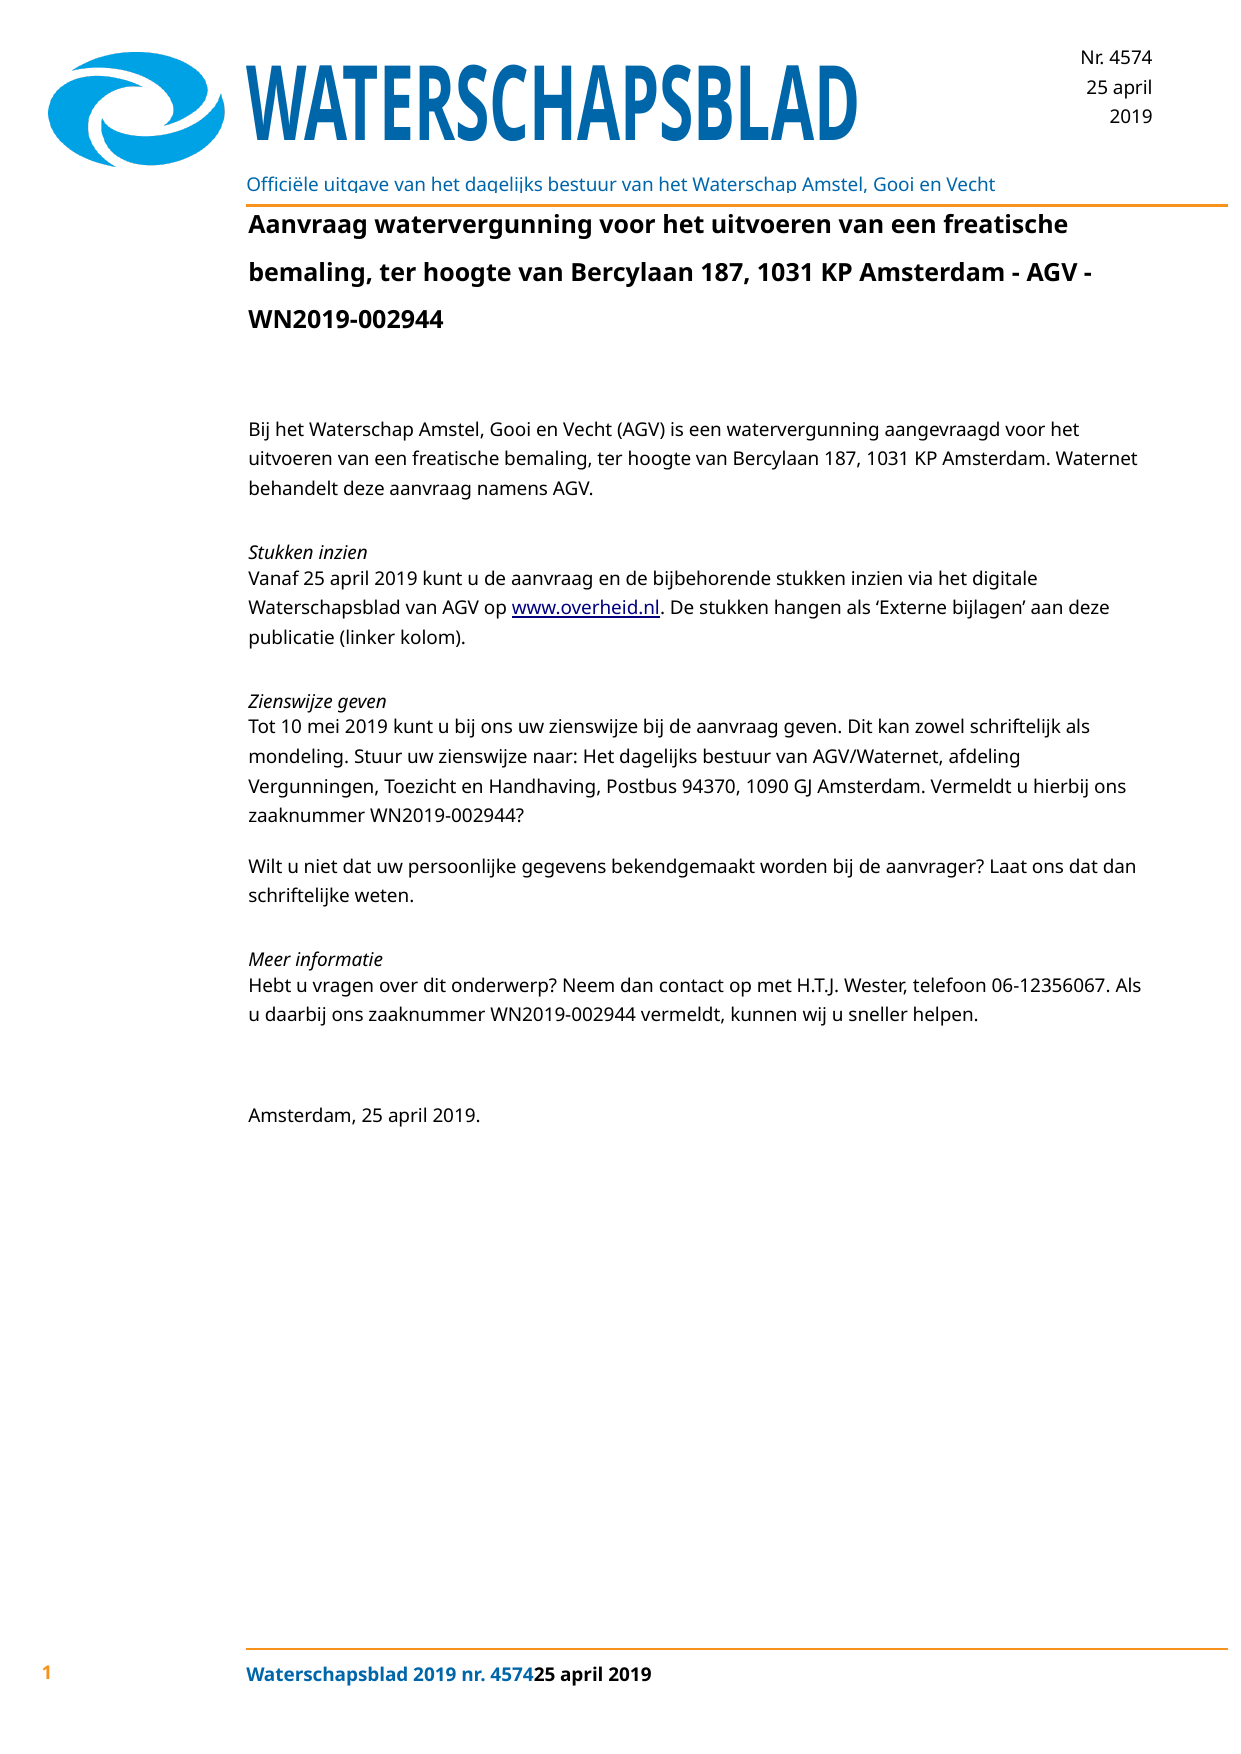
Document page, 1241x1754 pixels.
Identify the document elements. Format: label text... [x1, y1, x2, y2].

text Meer informatie [248, 946, 1152, 972]
text Zienswijze geven [248, 688, 1152, 714]
text Hebt u vragen over dit onderwerp? Neem dan contact op met H.T.J. Wester, telefoon 06-12356067. Als u daarbij ons zaaknummer WN2019-002944 vermeldt, kunnen wij u sneller helpen. [248, 972, 1152, 1027]
text Wilt u niet dat uw persoonlijke gegevens bekendgemaakt worden bij de aanvrager? Laat ons dat dan schriftelijke weten. [248, 853, 1152, 908]
text Bij het Waterschap Amstel, Gooi en Vecht (AGV) is een watervergunning aangevraagd voor het uitvoeren van een freatische bemaling, ter hoogte van Bercylaan 187, 1031 KP Amsterdam. Waternet behandelt deze aanvraag namens AGV. [248, 416, 1152, 501]
text Stukken inzien [248, 539, 1152, 565]
text Aanvraag watervergunning voor het uitvoeren van een freatische bemaling, ter hoogte van Bercylaan 187, 1031 KP Amsterdam - AGV - WN2019-002944 [248, 207, 1152, 336]
text Amsterdam, 25 april 2019. [248, 1102, 1152, 1128]
picture [41, 47, 231, 172]
text Vanaf 25 april 2019 kunt u de aanvraag en de bijbehorende stukken inzien via het digitale Waterschapsblad van AGV op www.overheid.nl. De stukken hangen als ‘Externe bijlagen’ aan deze publicatie (linker kolom). [248, 565, 1152, 650]
text Tot 10 mei 2019 kunt u bij ons uw zienswijze bij de aanvraag geven. Dit kan zowel schriftelijk als mondeling. Stuur uw zienswijze naar: Het dagelijks bestuur van AGV/Waternet, afdeling Vergunningen, Toezicht en Handhaving, Postbus 94370, 1090 GJ Amsterdam. Vermeldt u hierbij ons zaaknummer WN2019-002944? [248, 714, 1152, 828]
